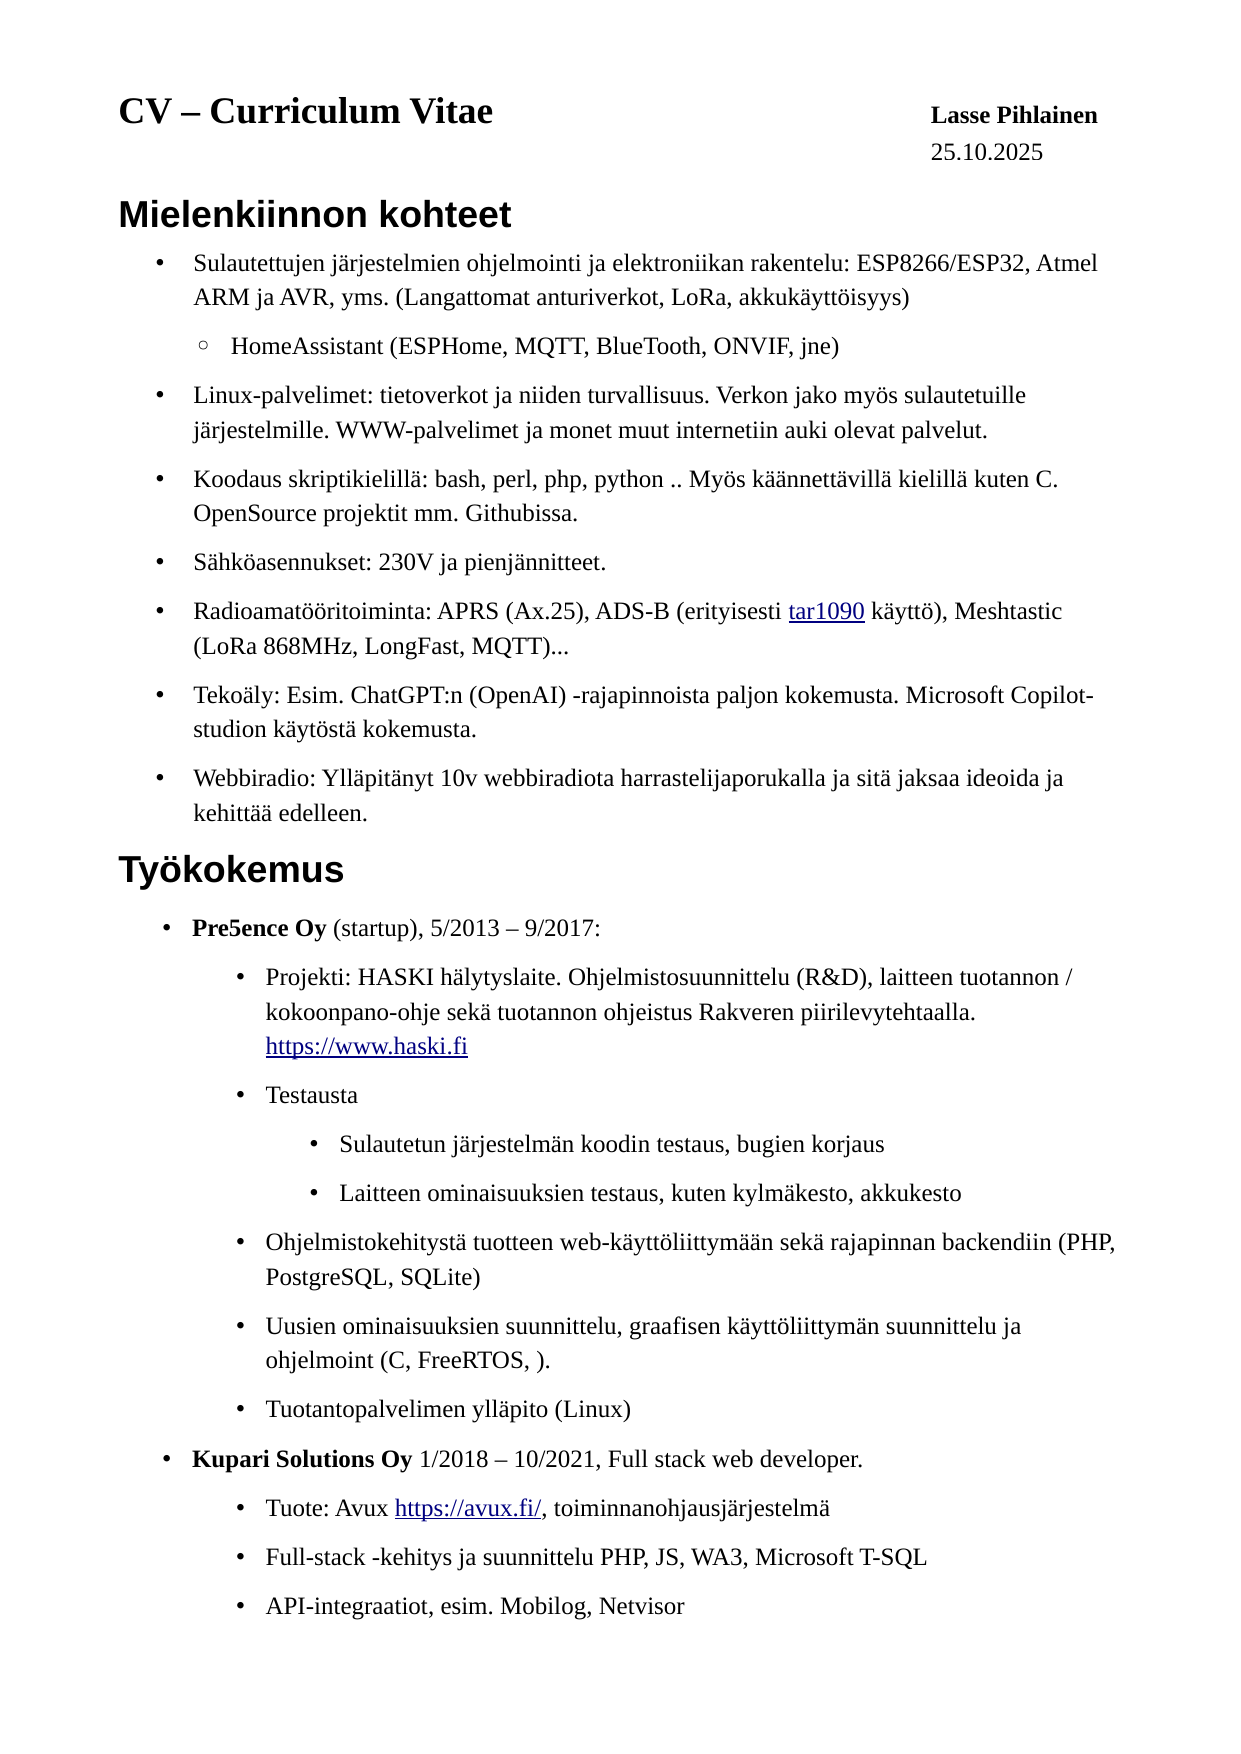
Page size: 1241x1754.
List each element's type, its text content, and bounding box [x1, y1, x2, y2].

list API-integraatiot, esim. Mobilog, Netvisor [236, 1591, 1122, 1619]
list Tekoäly: Esim. ChatGPT:n (OpenAI) -rajapinnoista paljon kokemusta. Microsoft Copilot-studion käytöstä kokemusta. [156, 680, 1122, 743]
list Kupari Solutions Oy 1/2018 – 10/2021, Full stack web developer. [162, 1444, 1122, 1472]
text Työkokemus [118, 847, 1122, 890]
list HomeAssistant (ESPHome, MQTT, BlueTooth, ONVIF, jne) [193, 331, 1122, 360]
list Full-stack -kehitys ja suunnittelu PHP, JS, WA3, Microsoft T-SQL [236, 1542, 1122, 1571]
list Ohjelmistokehitystä tuotteen web-käyttöliittymään sekä rajapinnan backendiin (PHP, PostgreSQL, SQLite) [236, 1227, 1122, 1291]
list Uusien ominaisuuksien suunnittelu, graafisen käyttöliittymän suunnittelu ja ohjelmoint (C, FreeRTOS, ). [236, 1311, 1122, 1374]
list Radioamatööritoiminta: APRS (Ax.25), ADS-B (erityisesti tar1090 käyttö), Meshtastic (LoRa 868MHz, LongFast, MQTT)... [156, 596, 1122, 659]
list Koodaus skriptikielillä: bash, perl, php, python .. Myös käännettävillä kielillä kuten C. OpenSource projektit mm. Githubissa. [156, 464, 1122, 527]
list Laitteen ominaisuuksien testaus, kuten kylmäkesto, akkukesto [309, 1178, 1122, 1207]
list Sulautettujen järjestelmien ohjelmointi ja elektroniikan rakentelu: ESP8266/ESP32, Atmel ARM ja AVR, yms. (Langattomat anturiverkot, LoRa, akkukäyttöisyys) [156, 248, 1122, 311]
list Projekti: HASKI hälytyslaite. Ohjelmistosuunnittelu (R&D), laitteen tuotannon / kokoonpano-ohje sekä tuotannon ohjeistus Rakveren piirilevytehtaalla. https://www.haski.fi [236, 962, 1122, 1060]
list Testausta [236, 1080, 1122, 1109]
list Linux-palvelimet: tietoverkot ja niiden turvallisuus. Verkon jako myös sulautetuille järjestelmille. WWW-palvelimet ja monet muut internetiin auki olevat palvelut. [156, 380, 1122, 443]
subtitle Mielenkiinnon kohteet [118, 192, 1122, 235]
list Tuotantopalvelimen ylläpito (Linux) [236, 1394, 1122, 1423]
list Sulautetun järjestelmän koodin testaus, bugien korjaus [309, 1129, 1122, 1158]
list Webbiradio: Ylläpitänyt 10v webbiradiota harrastelijaporukalla ja sitä jaksaa ideoida ja kehittää edelleen. [156, 763, 1122, 827]
list Tuote: Avux https://avux.fi/, toiminnanohjausjärjestelmä [236, 1493, 1122, 1521]
list Pre5ence Oy (startup), 5/2013 – 9/2017: [162, 913, 1122, 942]
list Sähköasennukset: 230V ja pienjännitteet. [156, 547, 1122, 576]
